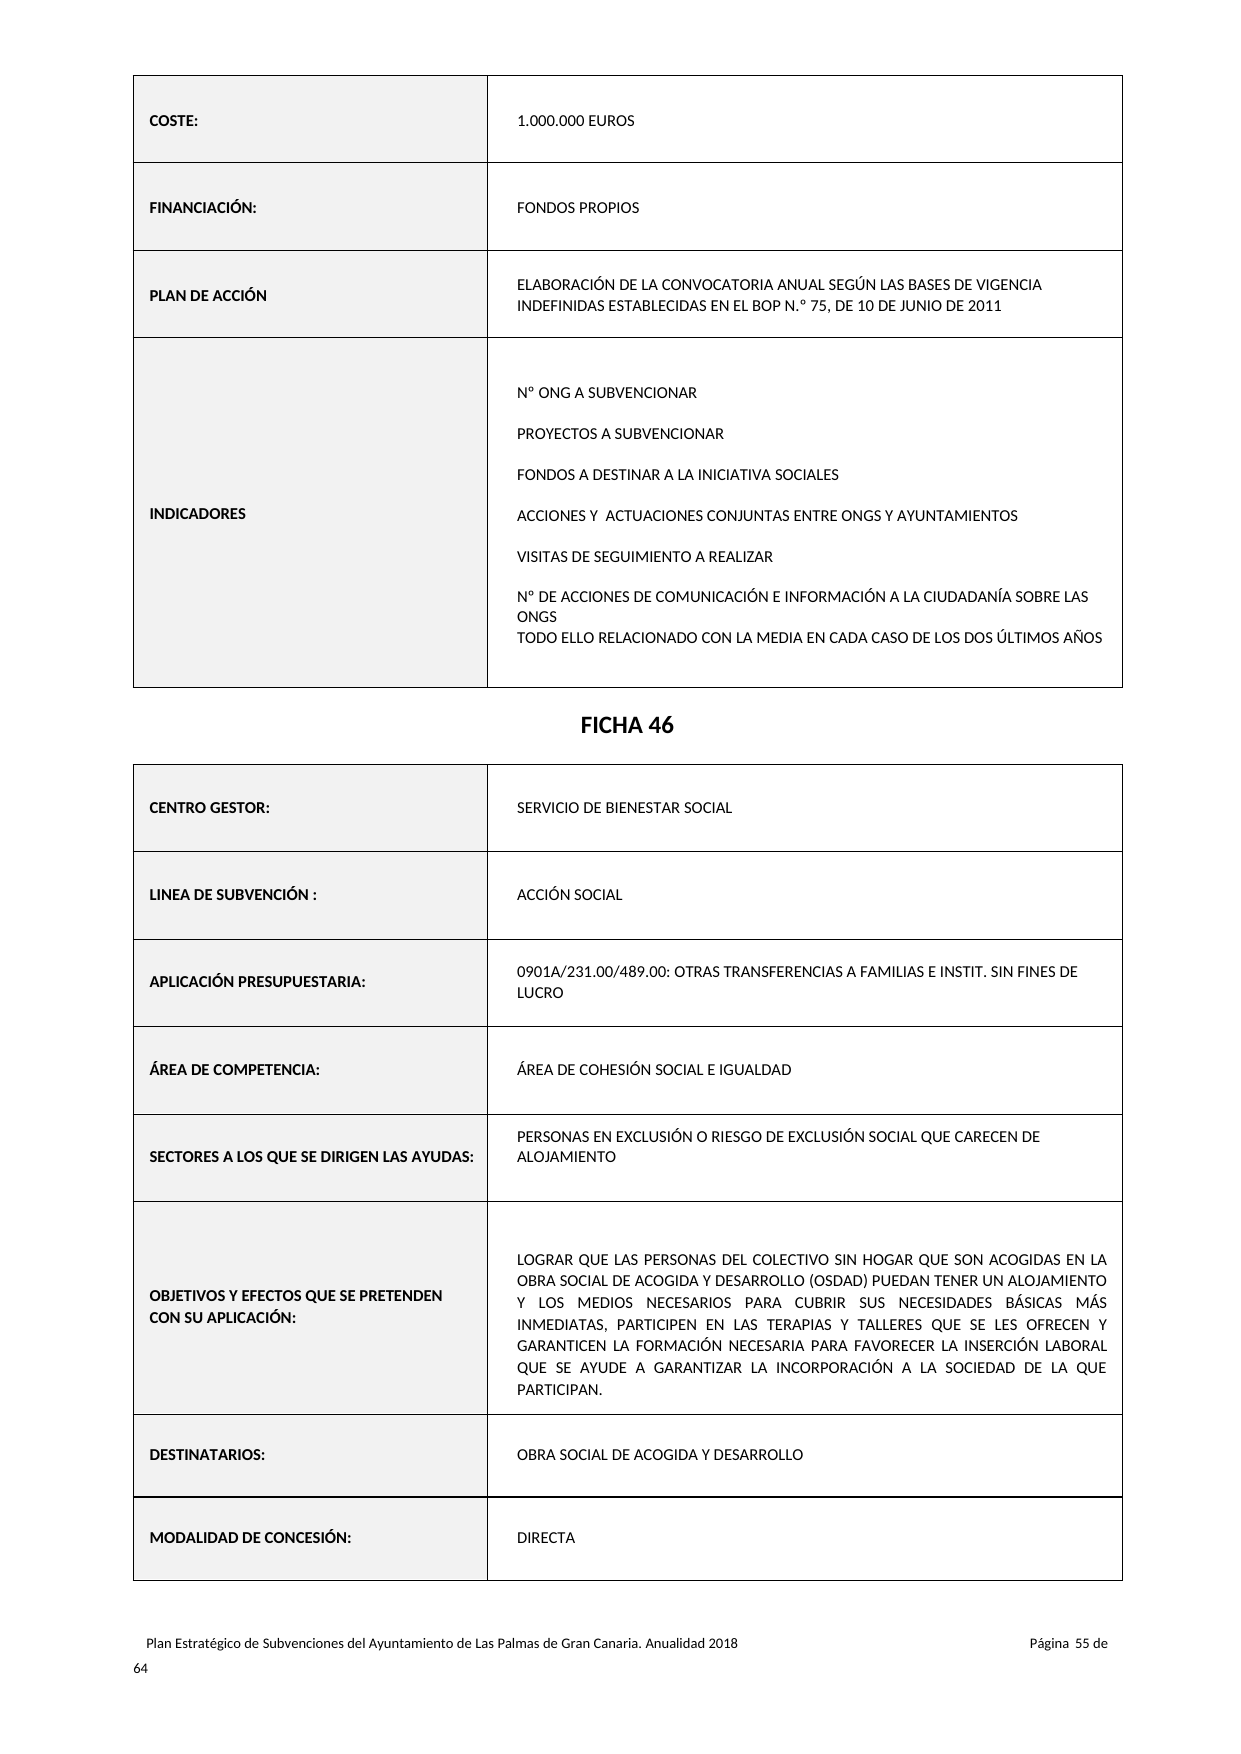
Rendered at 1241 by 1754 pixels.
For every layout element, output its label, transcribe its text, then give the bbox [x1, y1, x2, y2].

table_cell DIRECTA [488, 1498, 1122, 1579]
table_cell 1.000.000 EUROS [488, 76, 1122, 162]
table_cell LOGRAR QUE LAS PERSONAS DEL COLECTIVO SIN HOGAR QUE SON ACOGIDAS EN LA OBRA SOCIAL DE ACOGIDA Y DESARROLLO (OSDAD) PUEDAN TENER UN ALOJAMIENTO Y LOS MEDIOS NECESARIOS PARA CUBRIR SUS NECESIDADES BÁSICAS MÁS INMEDIATAS, PARTICIPEN EN LAS TERAPIAS Y TALLERES QUE SE LES OFRECEN Y GARANTICEN LA FORMACIÓN NECESARIA PARA FAVORECER LA INSERCIÓN LABORAL QUE SE AYUDE A GARANTIZAR LA INCORPORACIÓN A LA SOCIEDAD DE LA QUE PARTICIPAN. [488, 1202, 1122, 1413]
table_cell SECTORES A LOS QUE SE DIRIGEN LAS AYUDAS: [134, 1115, 487, 1201]
table_cell ÁREA DE COMPETENCIA: [134, 1027, 487, 1113]
table_cell ACCIÓN SOCIAL [488, 852, 1122, 939]
table_header SERVICIO DE BIENESTAR SOCIAL [488, 765, 1122, 851]
table_cell COSTE: [134, 76, 487, 162]
table_cell FONDOS PROPIOS [488, 163, 1122, 250]
table_cell DESTINATARIOS: [134, 1415, 487, 1496]
table_cell APLICACIÓN PRESUPUESTARIA: [134, 940, 487, 1026]
subtitle FICHA 46 [581, 710, 1108, 740]
table_cell FINANCIACIÓN: [134, 163, 487, 250]
table_cell OBRA SOCIAL DE ACOGIDA Y DESARROLLO [488, 1415, 1122, 1496]
table_cell PERSONAS EN EXCLUSIÓN O RIESGO DE EXCLUSIÓN SOCIAL QUE CARECEN DE ALOJAMIENTO [488, 1115, 1122, 1201]
table_cell 0901A/231.00/489.00: OTRAS TRANSFERENCIAS A FAMILIAS E INSTIT. SIN FINES DE LUCRO [488, 940, 1122, 1026]
table_cell ÁREA DE COHESIÓN SOCIAL E IGUALDAD [488, 1027, 1122, 1113]
table_cell LINEA DE SUBVENCIÓN : [134, 852, 487, 939]
table_cell INDICADORES [134, 338, 487, 687]
table_cell OBJETIVOS Y EFECTOS QUE SE PRETENDEN CON SU APLICACIÓN: [134, 1202, 487, 1413]
table_cell ELABORACIÓN DE LA CONVOCATORIA ANUAL SEGÚN LAS BASES DE VIGENCIA INDEFINIDAS ESTABLECIDAS EN EL BOP N.º 75, DE 10 DE JUNIO DE 2011 [488, 251, 1122, 337]
table_cell Nº ONG A SUBVENCIONAR PROYECTOS A SUBVENCIONAR FONDOS A DESTINAR A LA INICIATIVA SOCIALES ACCIONES Y ACTUACIONES CONJUNTAS ENTRE ONGS Y AYUNTAMIENTOS VISITAS DE SEGUIMIENTO A REALIZAR Nº DE ACCIONES DE COMUNICACIÓN E INFORMACIÓN A LA CIUDADANÍA SOBRE LAS ONGS TODO ELLO RELACIONADO CON LA MEDIA EN CADA CASO DE LOS DOS ÚLTIMOS AÑOS [488, 338, 1122, 687]
table_header CENTRO GESTOR: [134, 765, 487, 851]
table_cell PLAN DE ACCIÓN [134, 251, 487, 337]
table_cell MODALIDAD DE CONCESIÓN: [134, 1498, 487, 1579]
